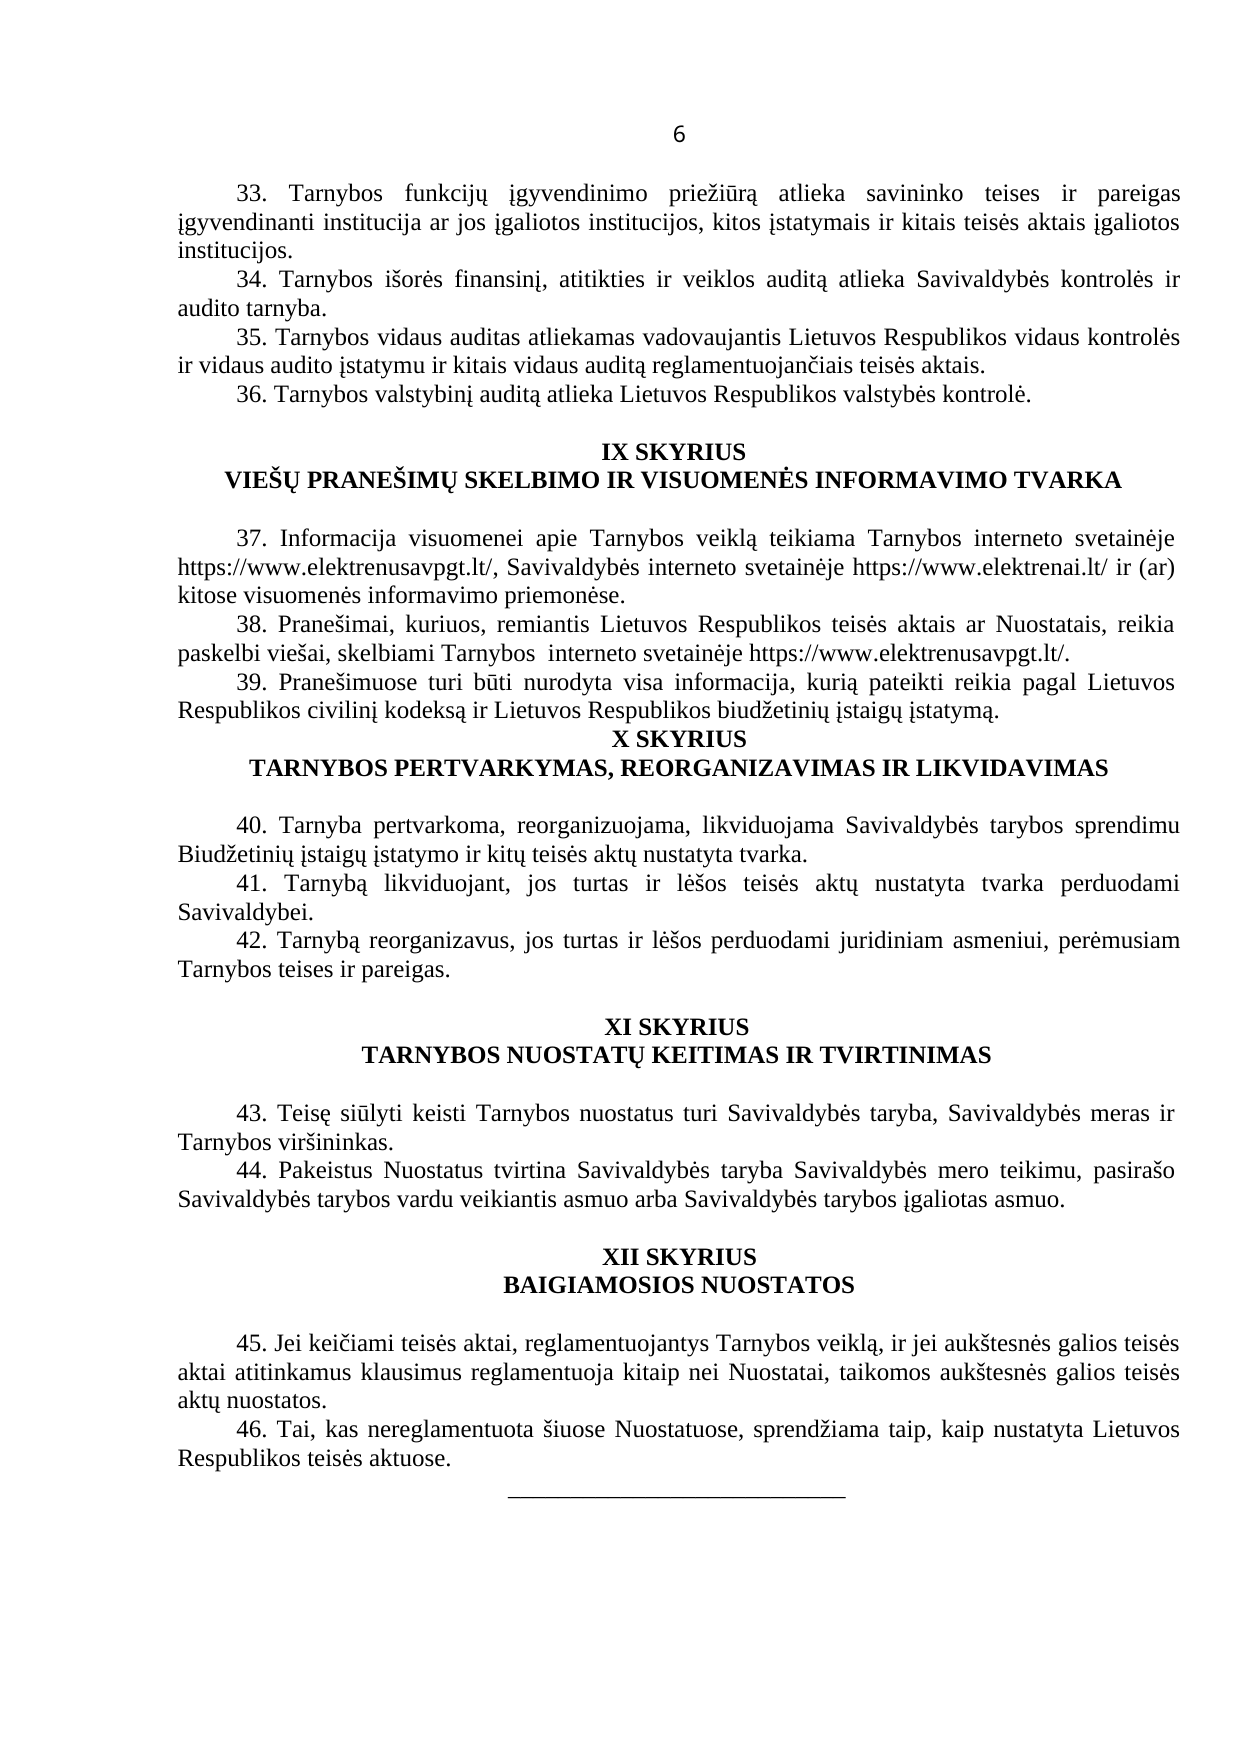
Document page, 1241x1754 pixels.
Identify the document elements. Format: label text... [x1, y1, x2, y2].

text 35. Tarnybos vidaus auditas atliekamas vadovaujantis Lietuvos Respublikos vidaus kontrolės ir vidaus audito įstatymu ir kitais vidaus auditą reglamentuojančiais teisės aktais. [177, 322, 1181, 379]
text TARNYBOS NUOSTATŲ KEITIMAS IR TVIRTINIMAS [177, 1041, 1176, 1069]
text XI SKYRIUS [177, 1012, 1176, 1041]
text VIEŠŲ PRANEŠIMŲ SKELBIMO IR VISUOMENĖS INFORMAVIMO TVARKA [177, 466, 1176, 494]
text 37. Informacija visuomenei apie Tarnybos veiklą teikiama Tarnybos interneto svetainėje https://www.elektrenusavpgt.lt/, Savivaldybės interneto svetainėje https://www.elektrenai.lt/ ir (ar) kitose visuomenės informavimo priemonėse. [177, 523, 1176, 609]
text XII SKYRIUS [177, 1242, 1181, 1271]
text X SKYRIUS [177, 724, 1181, 753]
text 44. Pakeistus Nuostatus tvirtina Savivaldybės taryba Savivaldybės mero teikimu, pasirašo Savivaldybės tarybos vardu veikiantis asmuo arba Savivaldybės tarybos įgaliotas asmuo. [177, 1156, 1176, 1213]
text 34. Tarnybos išorės finansinį, atitikties ir veiklos auditą atlieka Savivaldybės kontrolės ir audito tarnyba. [177, 264, 1181, 322]
text 33. Tarnybos funkcijų įgyvendinimo priežiūrą atlieka savininko teises ir pareigas įgyvendinanti institucija ar jos įgaliotos institucijos, kitos įstatymais ir kitais teisės aktais įgaliotos institucijos. [177, 178, 1181, 264]
text 41. Tarnybą likviduojant, jos turtas ir lėšos teisės aktų nustatyta tvarka perduodami Savivaldybei. [177, 868, 1181, 926]
text 38. Pranešimai, kuriuos, remiantis Lietuvos Respublikos teisės aktais ar Nuostatais, reikia paskelbi viešai, skelbiami Tarnybos interneto svetainėje https://www.elektrenusavpgt.lt/. [177, 609, 1176, 667]
text TARNYBOS PERTVARKYMAS, REORGANIZAVIMAS IR LIKVIDAVIMAS [177, 753, 1181, 782]
text 40. Tarnyba pertvarkoma, reorganizuojama, likviduojama Savivaldybės tarybos sprendimu Biudžetinių įstaigų įstatymo ir kitų teisės aktų nustatyta tvarka. [177, 811, 1181, 868]
text ___________________________ [177, 1472, 1176, 1501]
text IX SKYRIUS [177, 437, 1176, 466]
text BAIGIAMOSIOS NUOSTATOS [177, 1271, 1181, 1299]
text 46. Tai, kas nereglamentuota šiuose Nuostatuose, sprendžiama taip, kaip nustatyta Lietuvos Respublikos teisės aktuose. [177, 1414, 1181, 1472]
text 36. Tarnybos valstybinį auditą atlieka Lietuvos Respublikos valstybės kontrolė. [177, 379, 1181, 408]
text 39. Pranešimuose turi būti nurodyta visa informacija, kurią pateikti reikia pagal Lietuvos Respublikos civilinį kodeksą ir Lietuvos Respublikos biudžetinių įstaigų įstatymą. [177, 667, 1176, 724]
text 43. Teisę siūlyti keisti Tarnybos nuostatus turi Savivaldybės taryba, Savivaldybės meras ir Tarnybos viršininkas. [177, 1098, 1176, 1156]
text 45. Jei keičiami teisės aktai, reglamentuojantys Tarnybos veiklą, ir jei aukštesnės galios teisės aktai atitinkamus klausimus reglamentuoja kitaip nei Nuostatai, taikomos aukštesnės galios teisės aktų nuostatos. [177, 1328, 1181, 1414]
text 42. Tarnybą reorganizavus, jos turtas ir lėšos perduodami juridiniam asmeniui, perėmusiam Tarnybos teises ir pareigas. [177, 926, 1181, 983]
